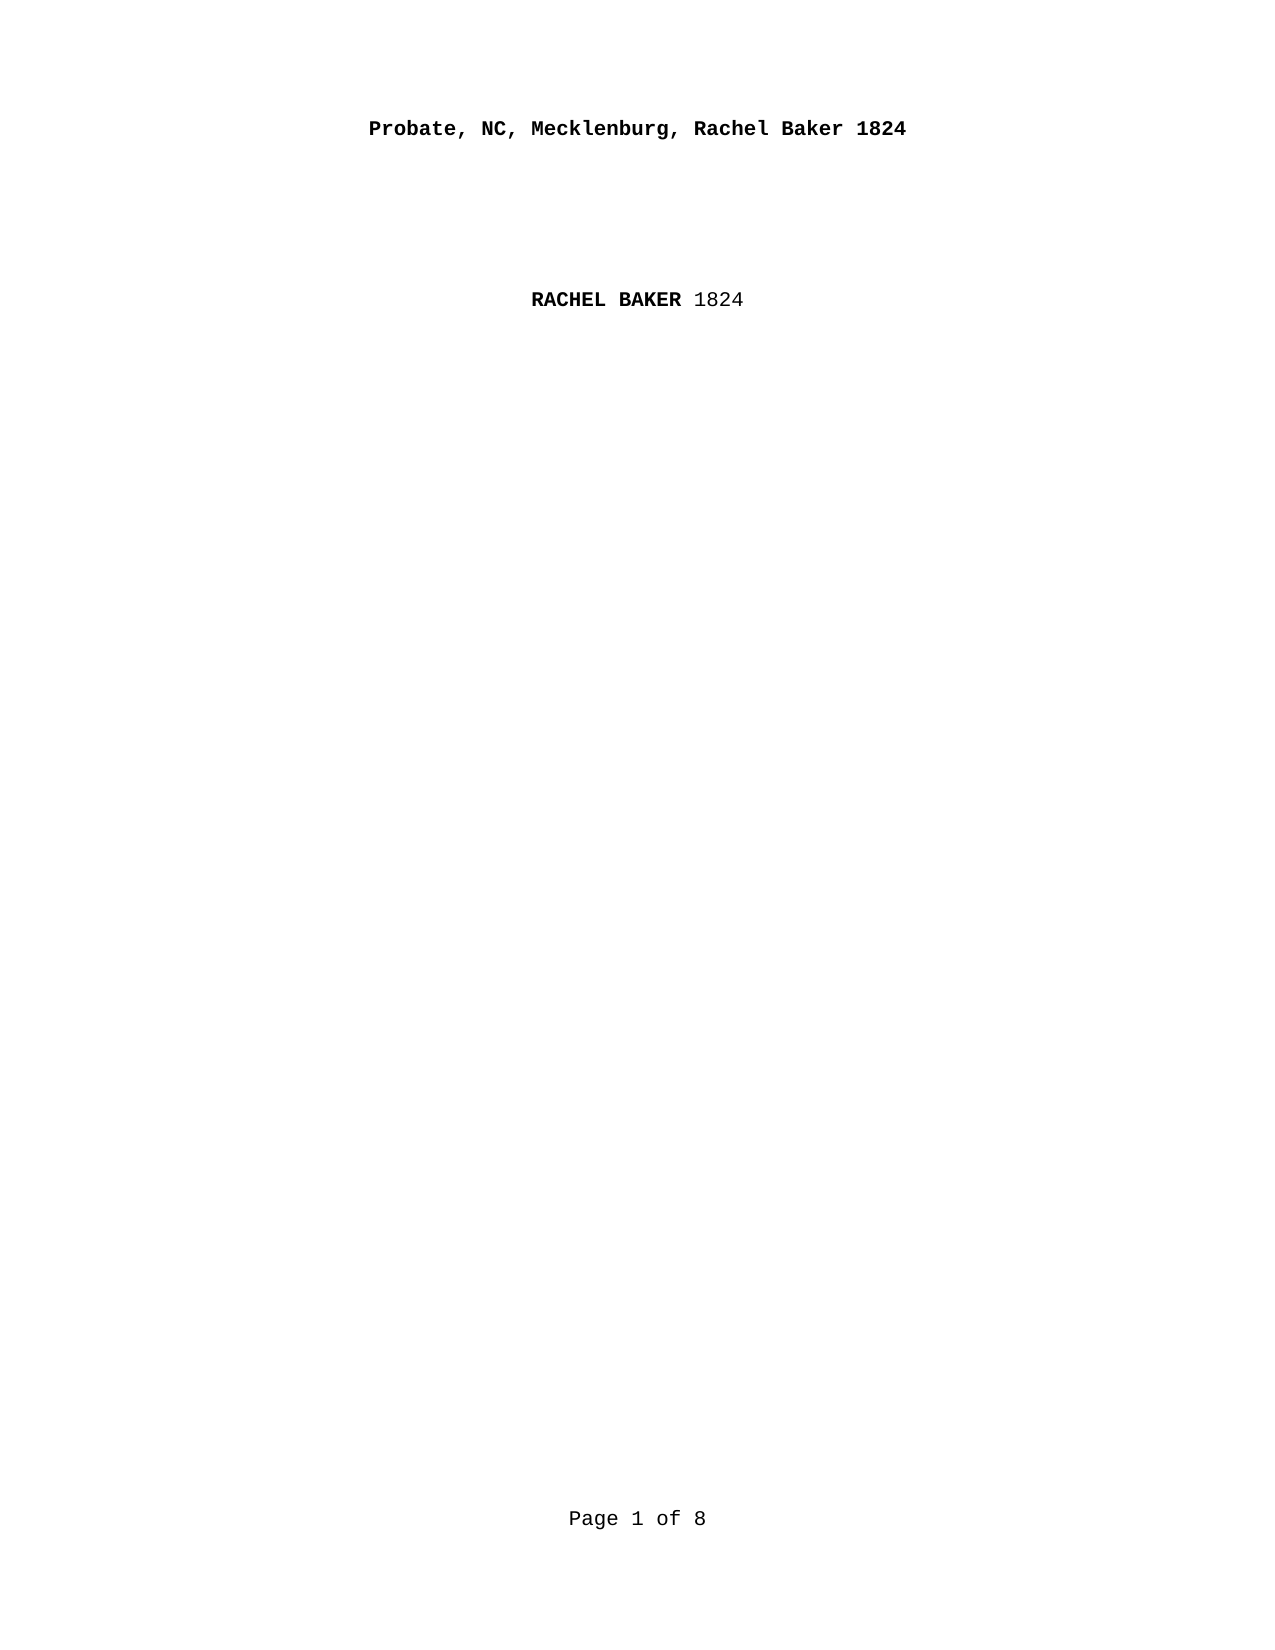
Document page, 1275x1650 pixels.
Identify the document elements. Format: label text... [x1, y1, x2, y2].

text Rachel Baker 1824 [118, 289, 1157, 313]
